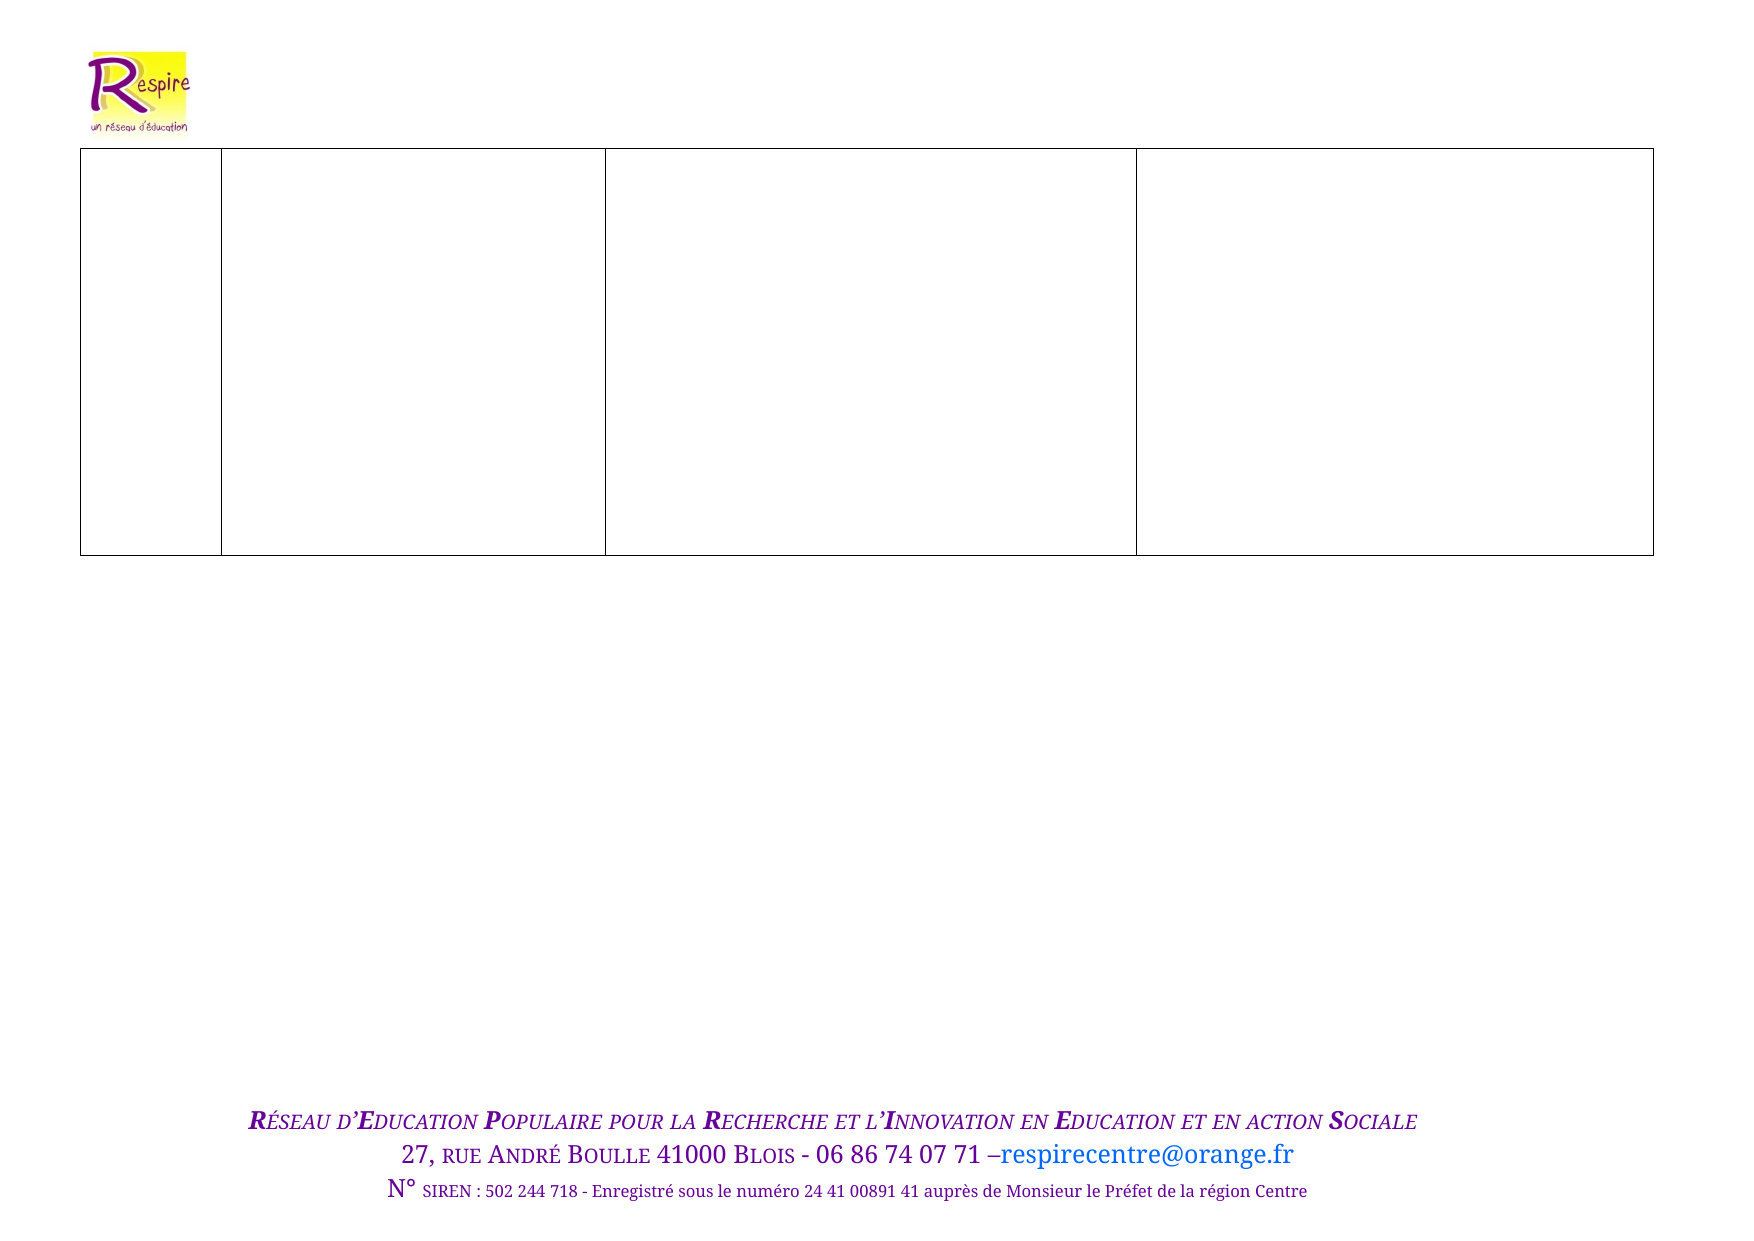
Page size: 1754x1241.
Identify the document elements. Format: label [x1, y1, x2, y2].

table_cell [222, 149, 605, 555]
table_cell [81, 149, 221, 555]
picture [81, 45, 195, 142]
table_cell [606, 149, 1136, 555]
table_cell [1137, 149, 1653, 555]
